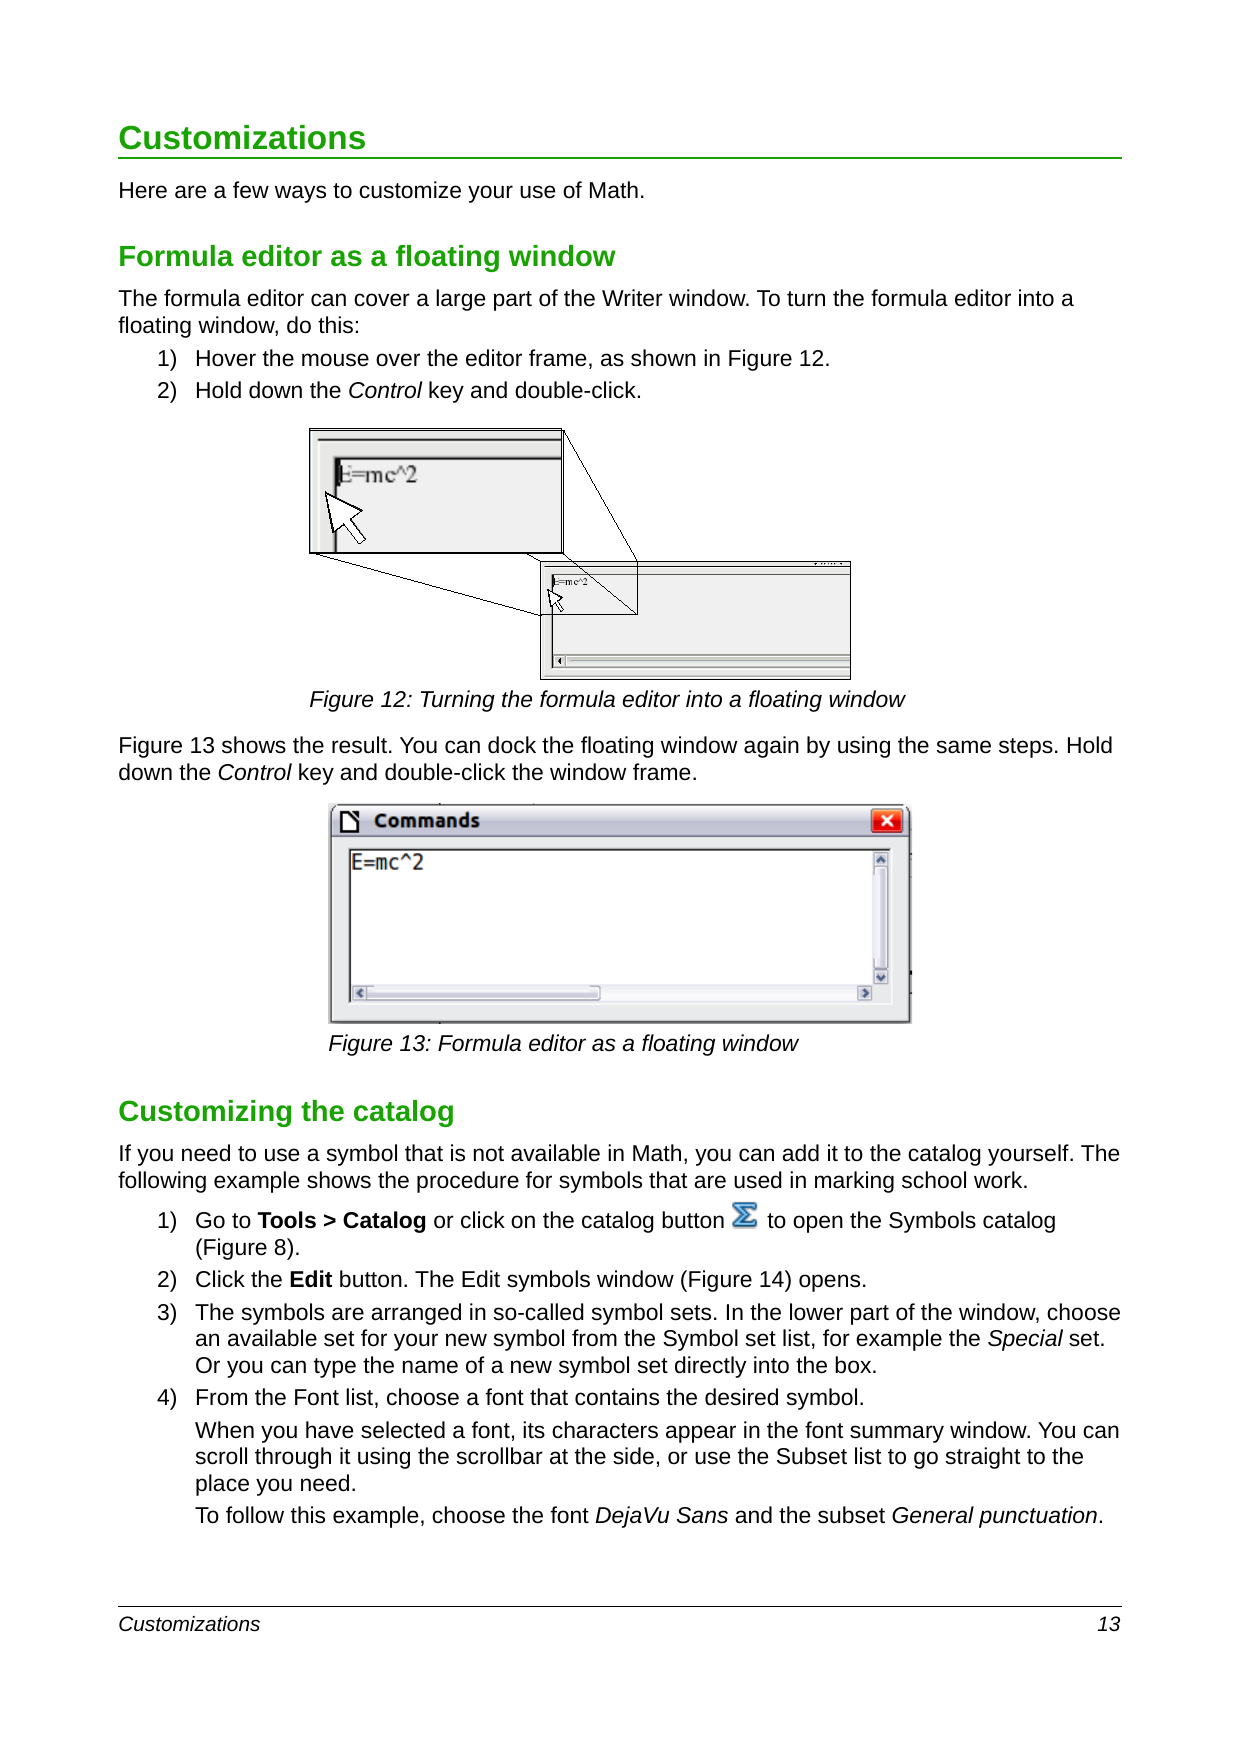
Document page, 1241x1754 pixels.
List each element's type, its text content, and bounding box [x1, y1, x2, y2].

list When you have selected a font, its characters appear in the font summary window. You can scroll through it using the scrollbar at the side, or use the Subset list to go straight to the place you need. [195, 1417, 1122, 1496]
subtitle Customizations [118, 118, 1122, 157]
list The symbols are arranged in so-called symbol sets. In the lower part of the window, choose an available set for your new symbol from the Symbol set list, for example the Special set. Or you can type the name of a new symbol set directly into the box. [177, 1299, 1122, 1378]
list Go to Tools > Catalog or click on the catalog button to open the Symbols catalog (Figure 8). [177, 1199, 1122, 1260]
list The formula editor can cover a large part of the Writer window. To turn the formula editor into a floating window, do this: [118, 285, 1122, 338]
text Figure 12: Turning the formula editor into a floating window [309, 686, 931, 713]
picture [541, 562, 637, 614]
subtitle Customizing the catalog [118, 1094, 1122, 1128]
picture [310, 431, 561, 552]
subtitle Formula editor as a floating window [118, 239, 1122, 273]
text Here are a few ways to customize your use of Math. [118, 177, 1122, 204]
list If you need to use a symbol that is not available in Math, you can add it to the catalog yourself. The following example shows the procedure for symbols that are used in marking school work. [118, 1140, 1122, 1193]
list Hover the mouse over the editor frame, as shown in Figure 12. [177, 344, 1122, 371]
text Figure 13: Formula editor as a floating window [328, 1030, 912, 1056]
list Hold down the Control key and double-click. [177, 377, 1122, 403]
picture [328, 803, 913, 1024]
picture [731, 1199, 761, 1229]
text Figure 13 shows the result. You can dock the floating window again by using the same steps. Hold down the Control key and double-click the window frame. [118, 732, 1122, 785]
list To follow this example, choose the font DejaVu Sans and the subset General punctuation. [195, 1502, 1122, 1528]
picture [541, 562, 850, 679]
list From the Font list, choose a font that contains the desired symbol. [177, 1384, 1122, 1411]
list Click the Edit button. The Edit symbols window (Figure 14) opens. [177, 1266, 1122, 1293]
